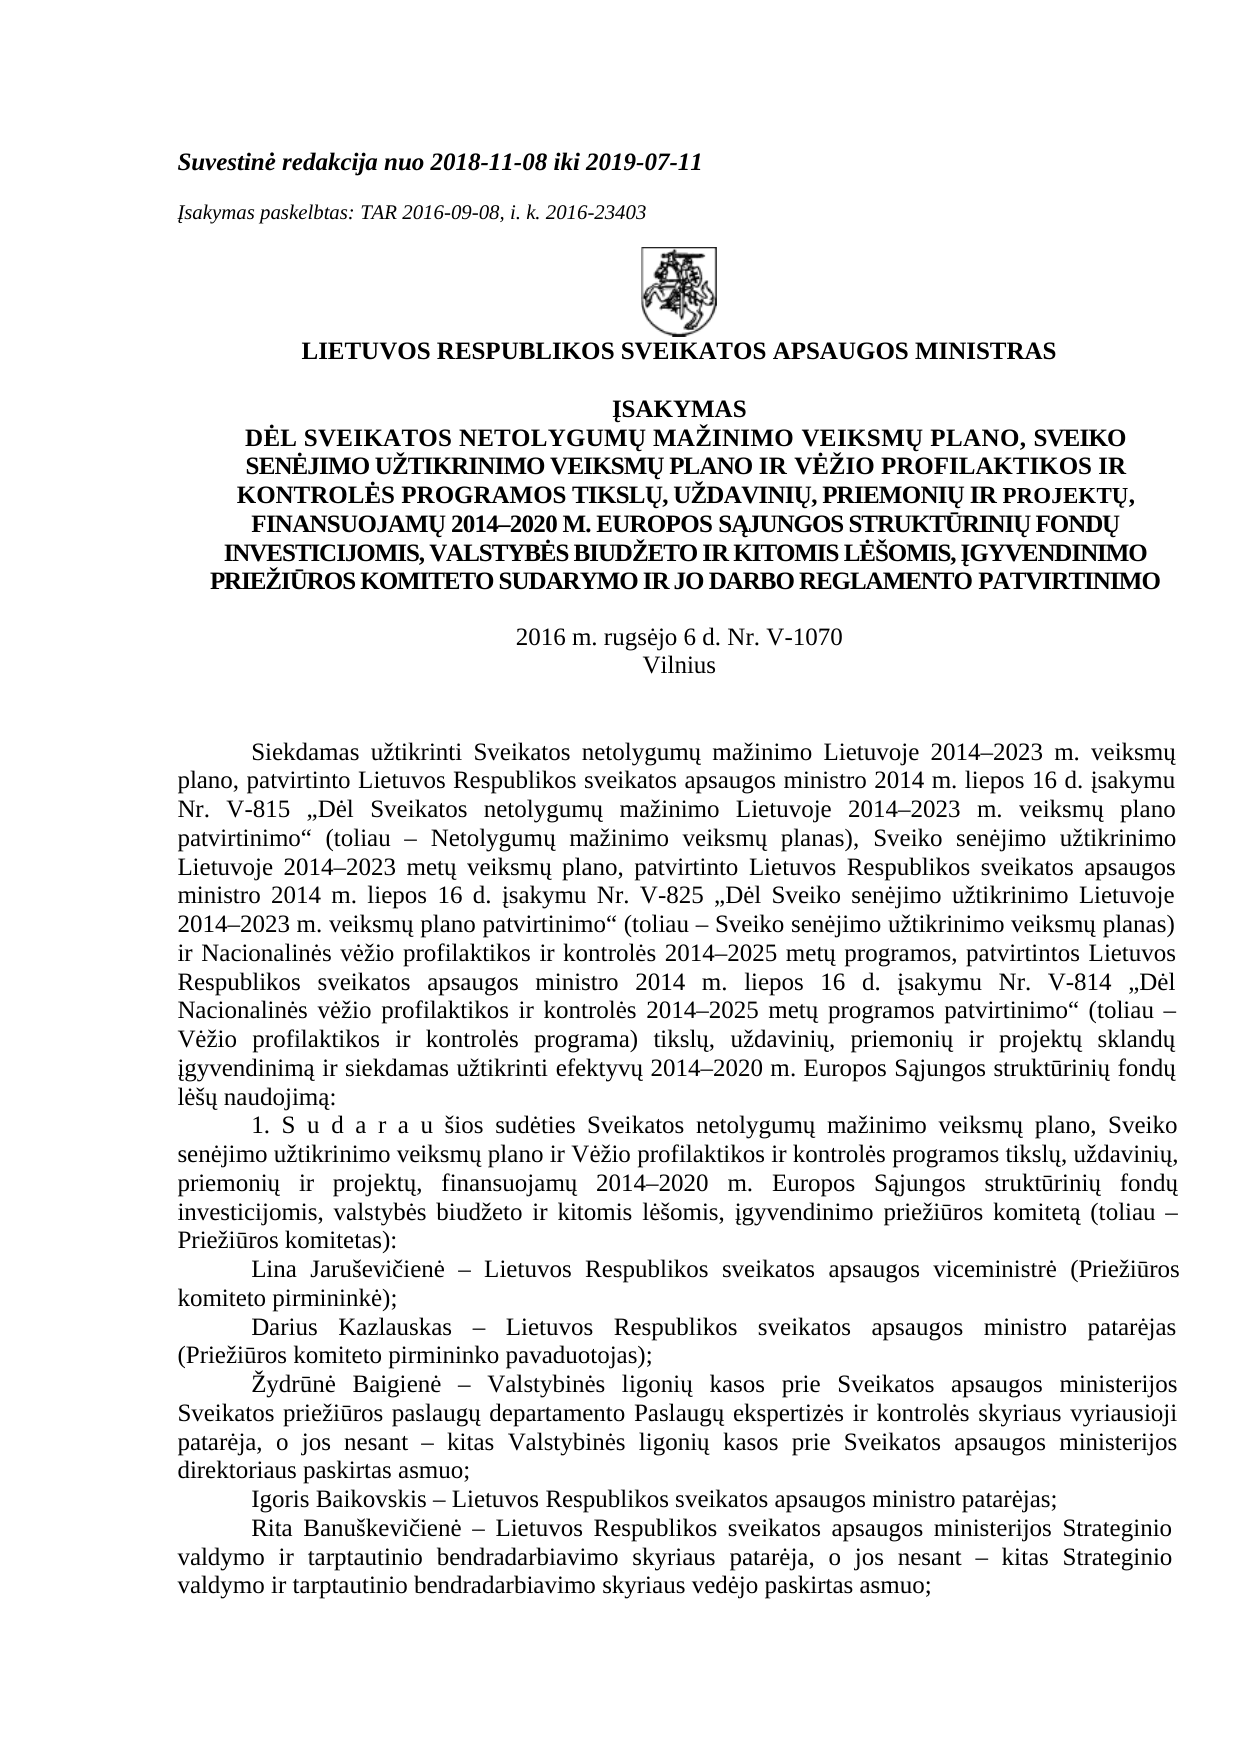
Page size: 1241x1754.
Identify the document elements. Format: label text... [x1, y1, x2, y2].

text Siekdamas užtikrinti Sveikatos netolygumų mažinimo Lietuvoje 2014–2023 m. veiksmų plano, patvirtinto Lietuvos Respublikos sveikatos apsaugos ministro 2014 m. liepos 16 d. įsakymu Nr. V-815 „Dėl Sveikatos netolygumų mažinimo Lietuvoje 2014–2023 m. veiksmų plano patvirtinimo“ (toliau – Netolygumų mažinimo veiksmų planas), Sveiko senėjimo užtikrinimo Lietuvoje 2014–2023 metų veiksmų plano, patvirtinto Lietuvos Respublikos sveikatos apsaugos ministro 2014 m. liepos 16 d. įsakymu Nr. V-825 „Dėl Sveiko senėjimo užtikrinimo Lietuvoje 2014–2023 m. veiksmų plano patvirtinimo“ (toliau – Sveiko senėjimo užtikrinimo veiksmų planas) ir Nacionalinės vėžio profilaktikos ir kontrolės 2014–2025 metų programos, patvirtintos Lietuvos Respublikos sveikatos apsaugos ministro 2014 m. liepos 16 d. įsakymu Nr. V-814 „Dėl Nacionalinės vėžio profilaktikos ir kontrolės 2014–2025 metų programos patvirtinimo“ (toliau – Vėžio profilaktikos ir kontrolės programa) tikslų, uždavinių, priemonių ir projektų sklandų įgyvendinimą ir siekdamas užtikrinti efektyvų 2014–2020 m. Europos Sąjungos struktūrinių fondų lėšų naudojimą: [177, 737, 1177, 1110]
text Suvestinė redakcija nuo 2018-11-08 iki 2019-07-11 [177, 147, 1181, 176]
text Igoris Baikovskis – Lietuvos Respublikos sveikatos apsaugos ministro patarėjas; [177, 1484, 1178, 1513]
text ĮSAKYMAS [177, 394, 1181, 423]
text Žydrūnė Baigienė – Valstybinės ligonių kasos prie Sveikatos apsaugos ministerijos Sveikatos priežiūros paslaugų departamento Paslaugų ekspertizės ir kontrolės skyriaus vyriausioji patarėja, o jos nesant – kitas Valstybinės ligonių kasos prie Sveikatos apsaugos ministerijos direktoriaus paskirtas asmuo; [177, 1369, 1178, 1484]
text LIETUVOS RESPUBLIKOS SVEIKATOS APSAUGOS MINISTRAS [177, 336, 1181, 365]
text Darius Kazlauskas – Lietuvos Respublikos sveikatos apsaugos ministro patarėjas (Priežiūros komiteto pirmininko pavaduotojas); [177, 1312, 1177, 1369]
text Lina Jaruševičienė – Lietuvos Respublikos sveikatos apsaugos viceministrė (Priežiūros komiteto pirmininkė); [177, 1254, 1181, 1312]
text Įsakymas paskelbtas: TAR 2016-09-08, i. k. 2016-23403 [177, 200, 1181, 224]
text Vilnius [177, 650, 1181, 679]
text Rita Banuškevičienė – Lietuvos Respublikos sveikatos apsaugos ministerijos Strateginio valdymo ir tarptautinio bendradarbiavimo skyriaus patarėja, o jos nesant – kitas Strateginio valdymo ir tarptautinio bendradarbiavimo skyriaus vedėjo paskirtas asmuo; [177, 1513, 1173, 1599]
text DĖL SVEIKATOS NETOLYGUMŲ MAŽINIMO VEIKSMŲ PLANO, SVEIKO SENĖJIMO UŽTIKRINIMO VEIKSMŲ PLANO IR VĖŽIO PROFILAKTIKOS IR KONTROLĖS PROGRAMOS TIKSLŲ, UŽDAVINIŲ, PRIEMONIŲ IR PROJEKTŲ, FINANSUOJAMŲ 2014–2020 M. EUROPOS SĄJUNGOS STRUKTŪRINIŲ FONDŲ INVESTICIJOMIS, VALSTYBĖS BIUDŽETO IR KITOMIS LĖŠOMIS, ĮGYVENDINIMO PRIEŽIŪROS KOMITETO SUDARYMO IR JO DARBO REGLAMENTO PATVIRTINIMO [190, 423, 1181, 595]
text 2016 m. rugsėjo 6 d. Nr. V-1070 [177, 622, 1181, 650]
text 1. S u d a r a u šios sudėties Sveikatos netolygumų mažinimo veiksmų plano, Sveiko senėjimo užtikrinimo veiksmų plano ir Vėžio profilaktikos ir kontrolės programos tikslų, uždavinių, priemonių ir projektų, finansuojamų 2014–2020 m. Europos Sąjungos struktūrinių fondų investicijomis, valstybės biudžeto ir kitomis lėšomis, įgyvendinimo priežiūros komitetą (toliau – Priežiūros komitetas): [177, 1110, 1179, 1254]
